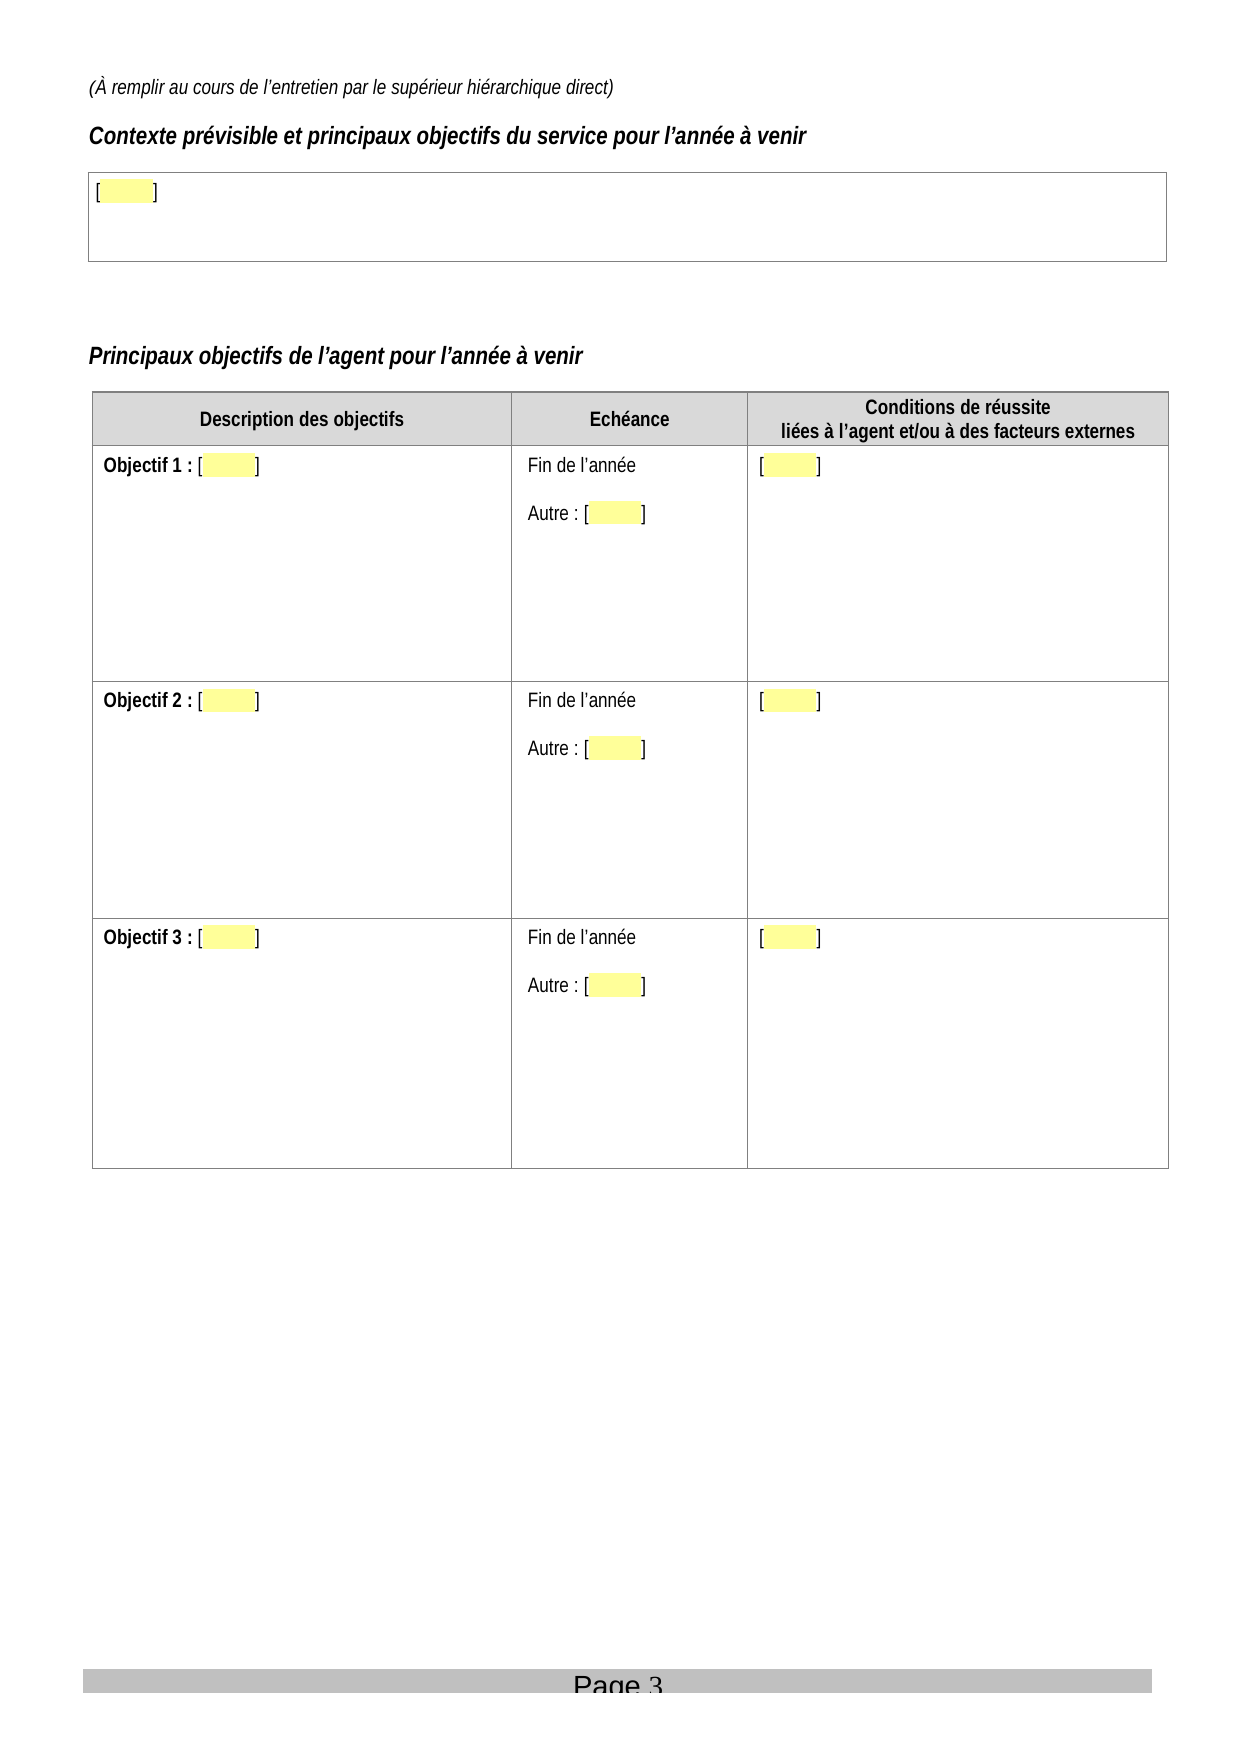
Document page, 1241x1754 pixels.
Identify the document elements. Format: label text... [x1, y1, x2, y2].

table_cell [ ] [748, 682, 1168, 917]
table_cell Fin de l’année Autre : [ ] [512, 682, 747, 917]
table_cell [ ] [748, 446, 1168, 681]
table_cell Objectif 3 : [ ] [93, 919, 511, 1167]
table_cell Objectif 2 : [ ] [93, 682, 511, 917]
table_cell Fin de l’année Autre : [ ] [512, 446, 747, 681]
text Contexte prévisible et principaux objectifs du service pour l’année à venir [89, 121, 1152, 150]
table_header Description des objectifs [93, 393, 511, 445]
text Principaux objectifs de l’agent pour l’année à venir [89, 341, 1152, 369]
table_header [ ] [89, 173, 1166, 261]
table_header Conditions de réussite liées à l’agent et/ou à des facteurs externes [748, 393, 1168, 445]
table_header Echéance [512, 393, 747, 445]
table_cell [ ] [748, 919, 1168, 1167]
text (À remplir au cours de l’entretien par le supérieur hiérarchique direct) [89, 75, 1152, 99]
table_cell Fin de l’année Autre : [ ] [512, 919, 747, 1167]
table_cell Objectif 1 : [ ] [93, 446, 511, 681]
